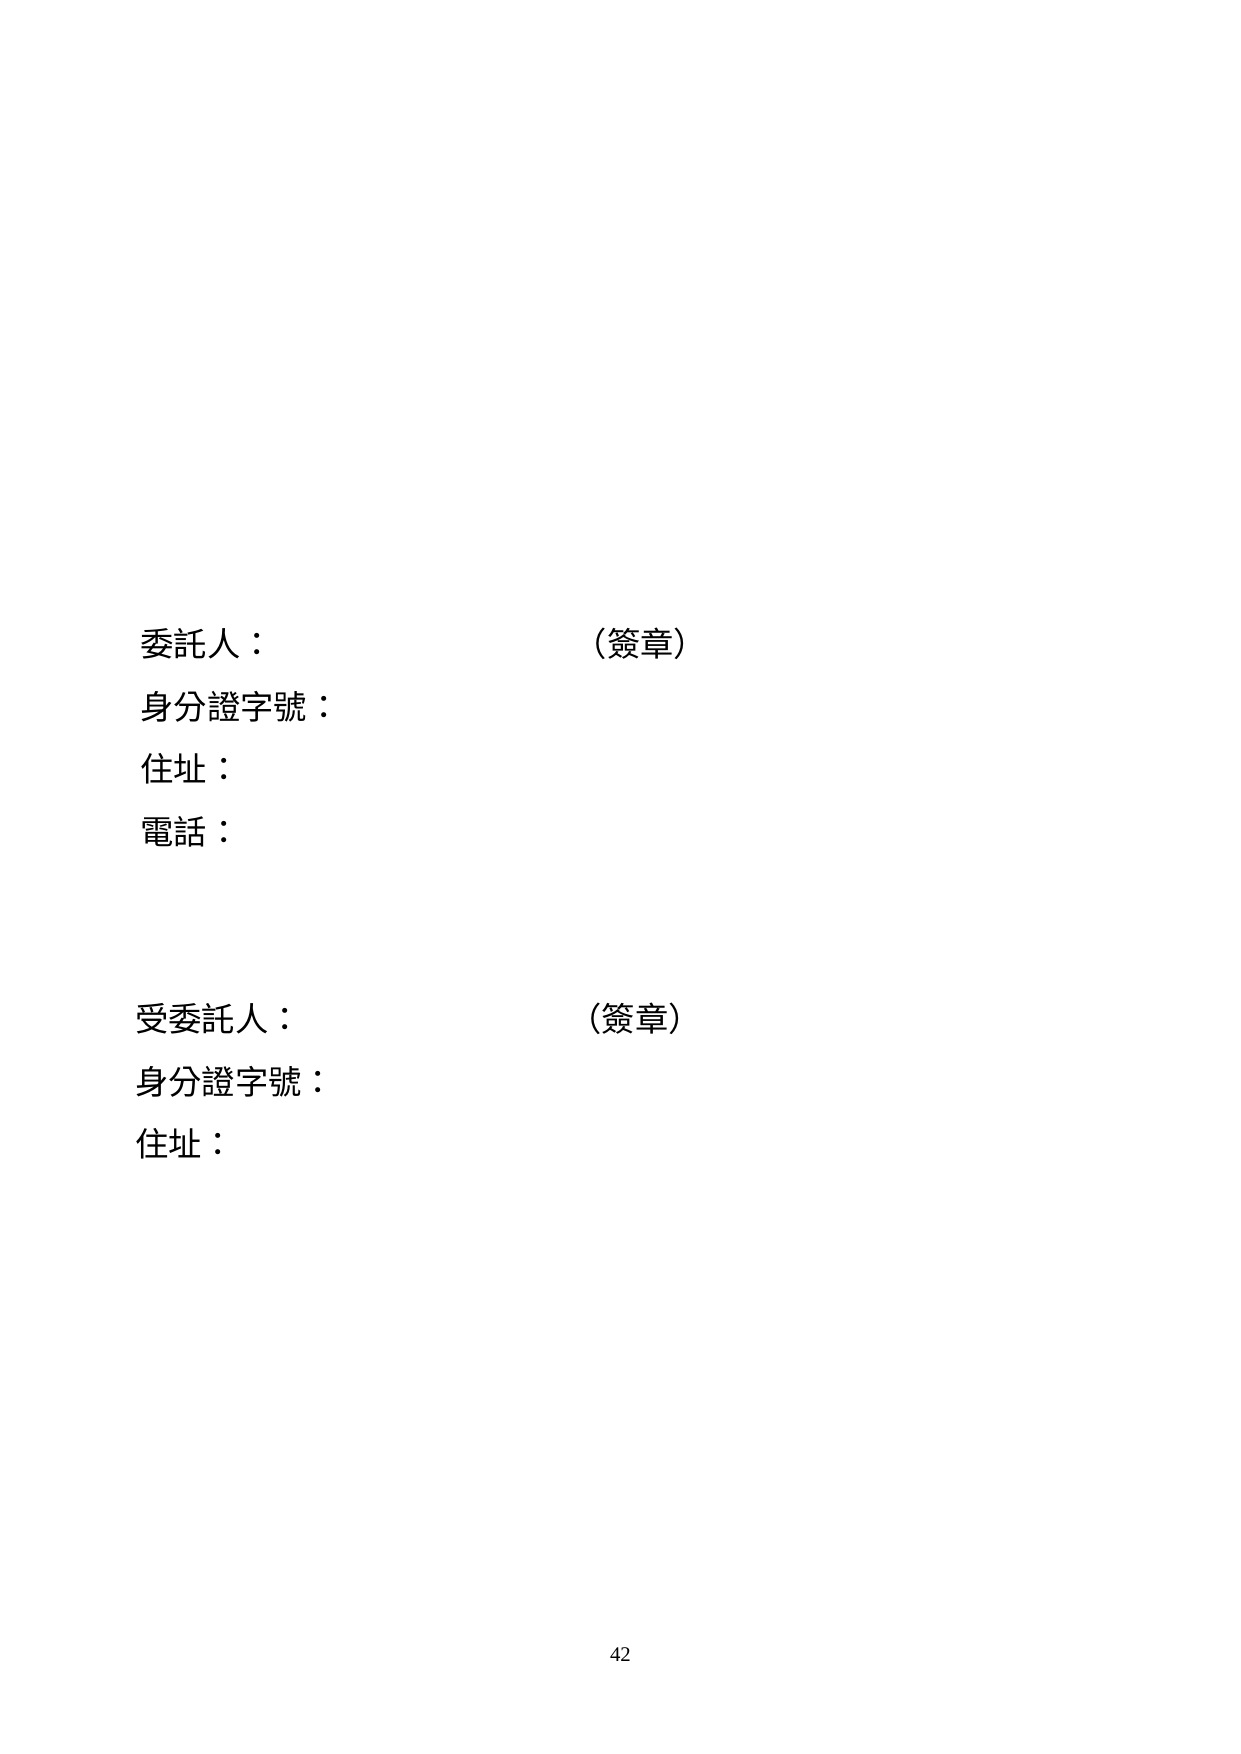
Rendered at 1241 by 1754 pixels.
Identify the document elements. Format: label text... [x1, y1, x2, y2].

text 電話： [75, 788, 1165, 851]
text 受委託人： （簽章） [75, 976, 1165, 1038]
text 身分證字號： [75, 1038, 1165, 1101]
text 住址： [75, 726, 1165, 788]
text 委託人： （簽章） [75, 601, 1165, 663]
text 住址： [75, 1101, 1165, 1163]
text 身分證字號： [75, 663, 1165, 726]
